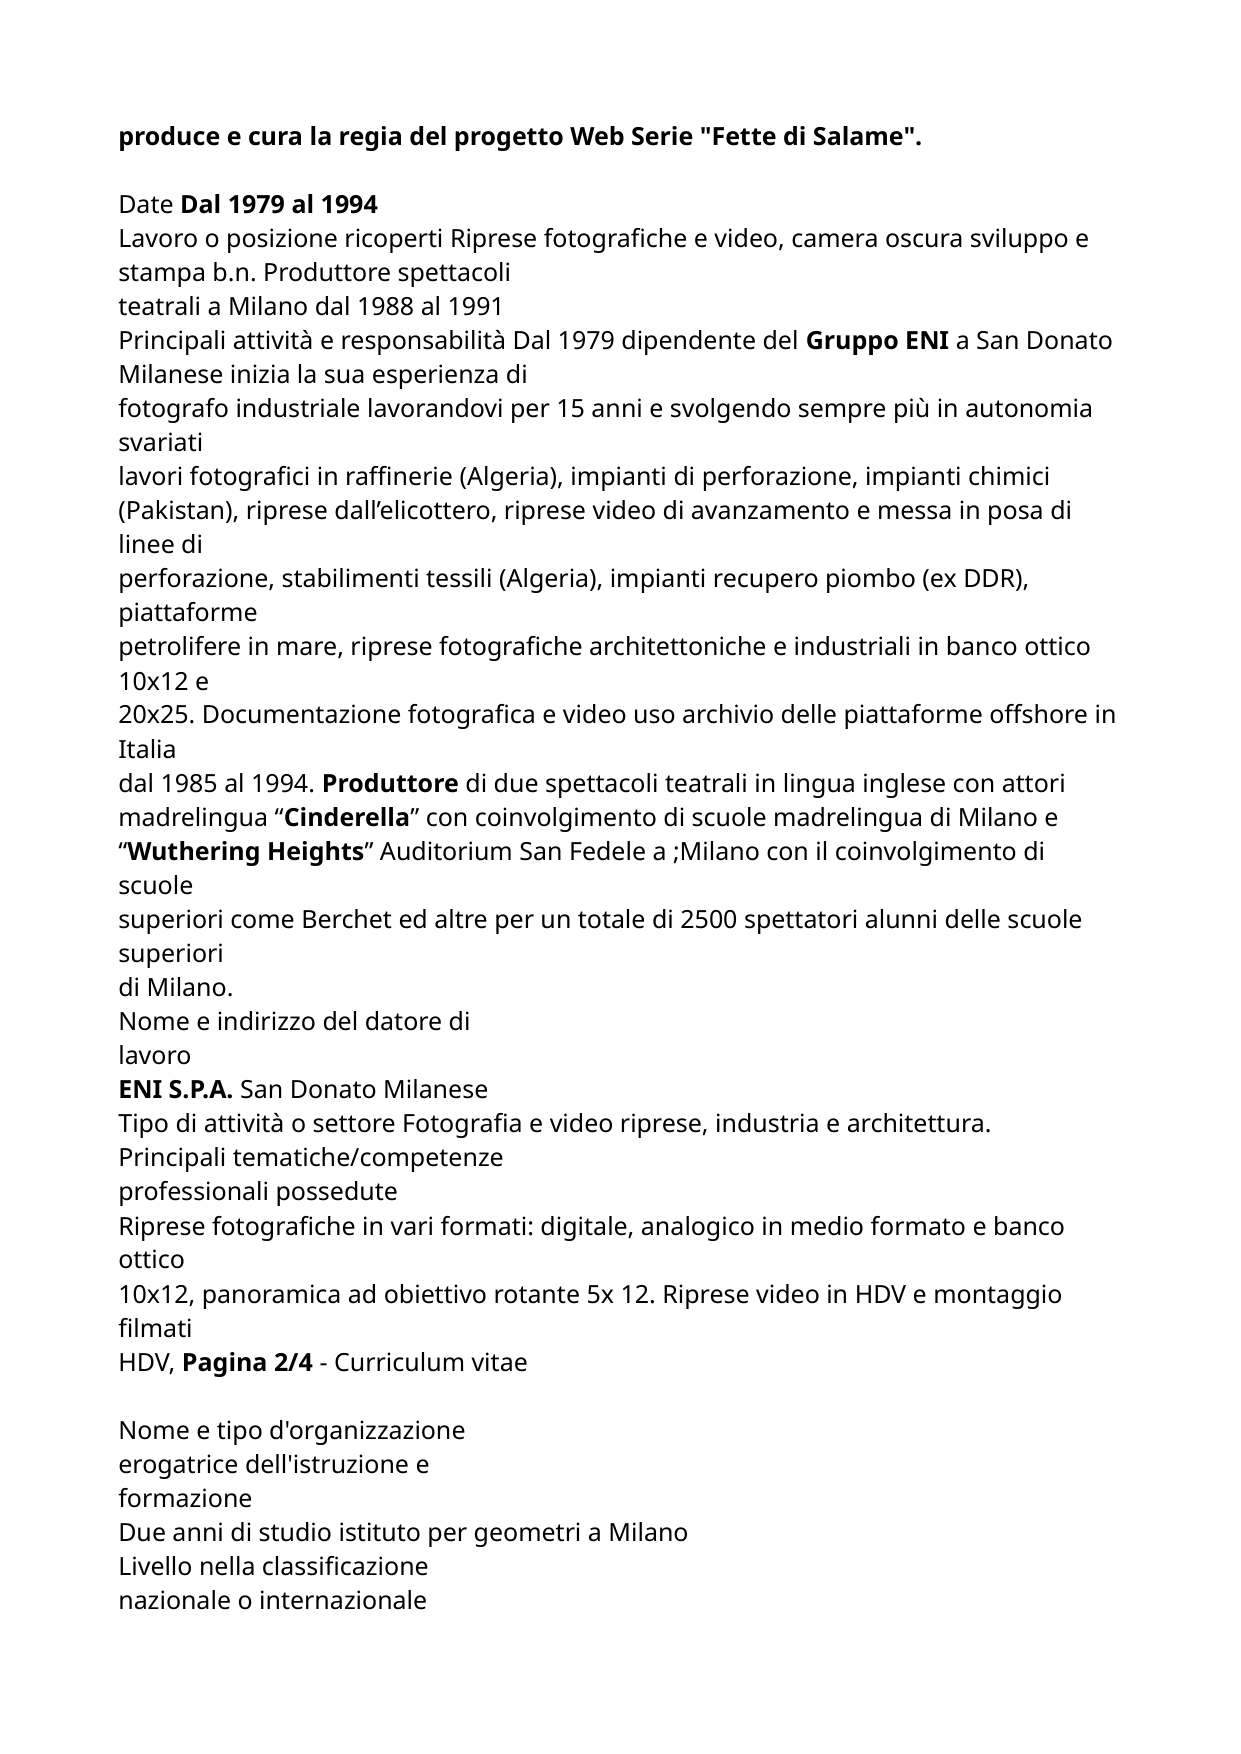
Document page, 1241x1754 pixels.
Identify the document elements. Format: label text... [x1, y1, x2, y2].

text Due anni di studio istituto per geometri a Milano [118, 1515, 1122, 1549]
text (Pakistan), riprese dall’elicottero, riprese video di avanzamento e messa in posa di linee di [118, 493, 1122, 561]
text formazione [118, 1481, 1122, 1515]
text Livello nella classificazione [118, 1549, 1122, 1583]
text lavori fotografici in raffinerie (Algeria), impianti di perforazione, impianti chimici [118, 459, 1122, 493]
text di Milano. [118, 970, 1122, 1004]
text perforazione, stabilimenti tessili (Algeria), impianti recupero piombo (ex DDR), piattaforme [118, 561, 1122, 629]
text fotografo industriale lavorandovi per 15 anni e svolgendo sempre più in autonomia svariati [118, 391, 1122, 459]
text superiori come Berchet ed altre per un totale di 2500 spettatori alunni delle scuole superiori [118, 902, 1122, 970]
text Principali tematiche/competenze [118, 1140, 1122, 1174]
text dal 1985 al 1994. Produttore di due spettacoli teatrali in lingua inglese con attori [118, 765, 1122, 799]
text Nome e indirizzo del datore di [118, 1004, 1122, 1038]
text Principali attività e responsabilità Dal 1979 dipendente del Gruppo ENI a San Donato Milanese inizia la sua esperienza di [118, 322, 1122, 391]
text lavoro [118, 1038, 1122, 1072]
text Nome e tipo d'organizzazione [118, 1412, 1122, 1447]
text HDV, Pagina 2/4 - Curriculum vitae [118, 1344, 1122, 1378]
text erogatrice dell'istruzione e [118, 1447, 1122, 1481]
text teatrali a Milano dal 1988 al 1991 [118, 288, 1122, 322]
text Riprese fotografiche in vari formati: digitale, analogico in medio formato e banco ottico [118, 1208, 1122, 1276]
text ENI S.P.A. San Donato Milanese [118, 1072, 1122, 1106]
text “Wuthering Heights” Auditorium San Fedele a ;Milano con il coinvolgimento di scuole [118, 833, 1122, 902]
text madrelingua “Cinderella” con coinvolgimento di scuole madrelingua di Milano e [118, 799, 1122, 833]
text 10x12, panoramica ad obiettivo rotante 5x 12. Riprese video in HDV e montaggio filmati [118, 1276, 1122, 1344]
text petrolifere in mare, riprese fotografiche architettoniche e industriali in banco ottico 10x12 e [118, 629, 1122, 697]
text Tipo di attività o settore Fotografia e video riprese, industria e architettura. [118, 1106, 1122, 1140]
text 20x25. Documentazione fotografica e video uso archivio delle piattaforme offshore in Italia [118, 697, 1122, 765]
text Date Dal 1979 al 1994 [118, 186, 1122, 220]
text Lavoro o posizione ricoperti Riprese fotografiche e video, camera oscura sviluppo e stampa b.n. Produttore spettacoli [118, 220, 1122, 288]
text professionali possedute [118, 1174, 1122, 1208]
text nazionale o internazionale [118, 1583, 1122, 1617]
text produce e cura la regia del progetto Web Serie "Fette di Salame". [118, 118, 1122, 152]
